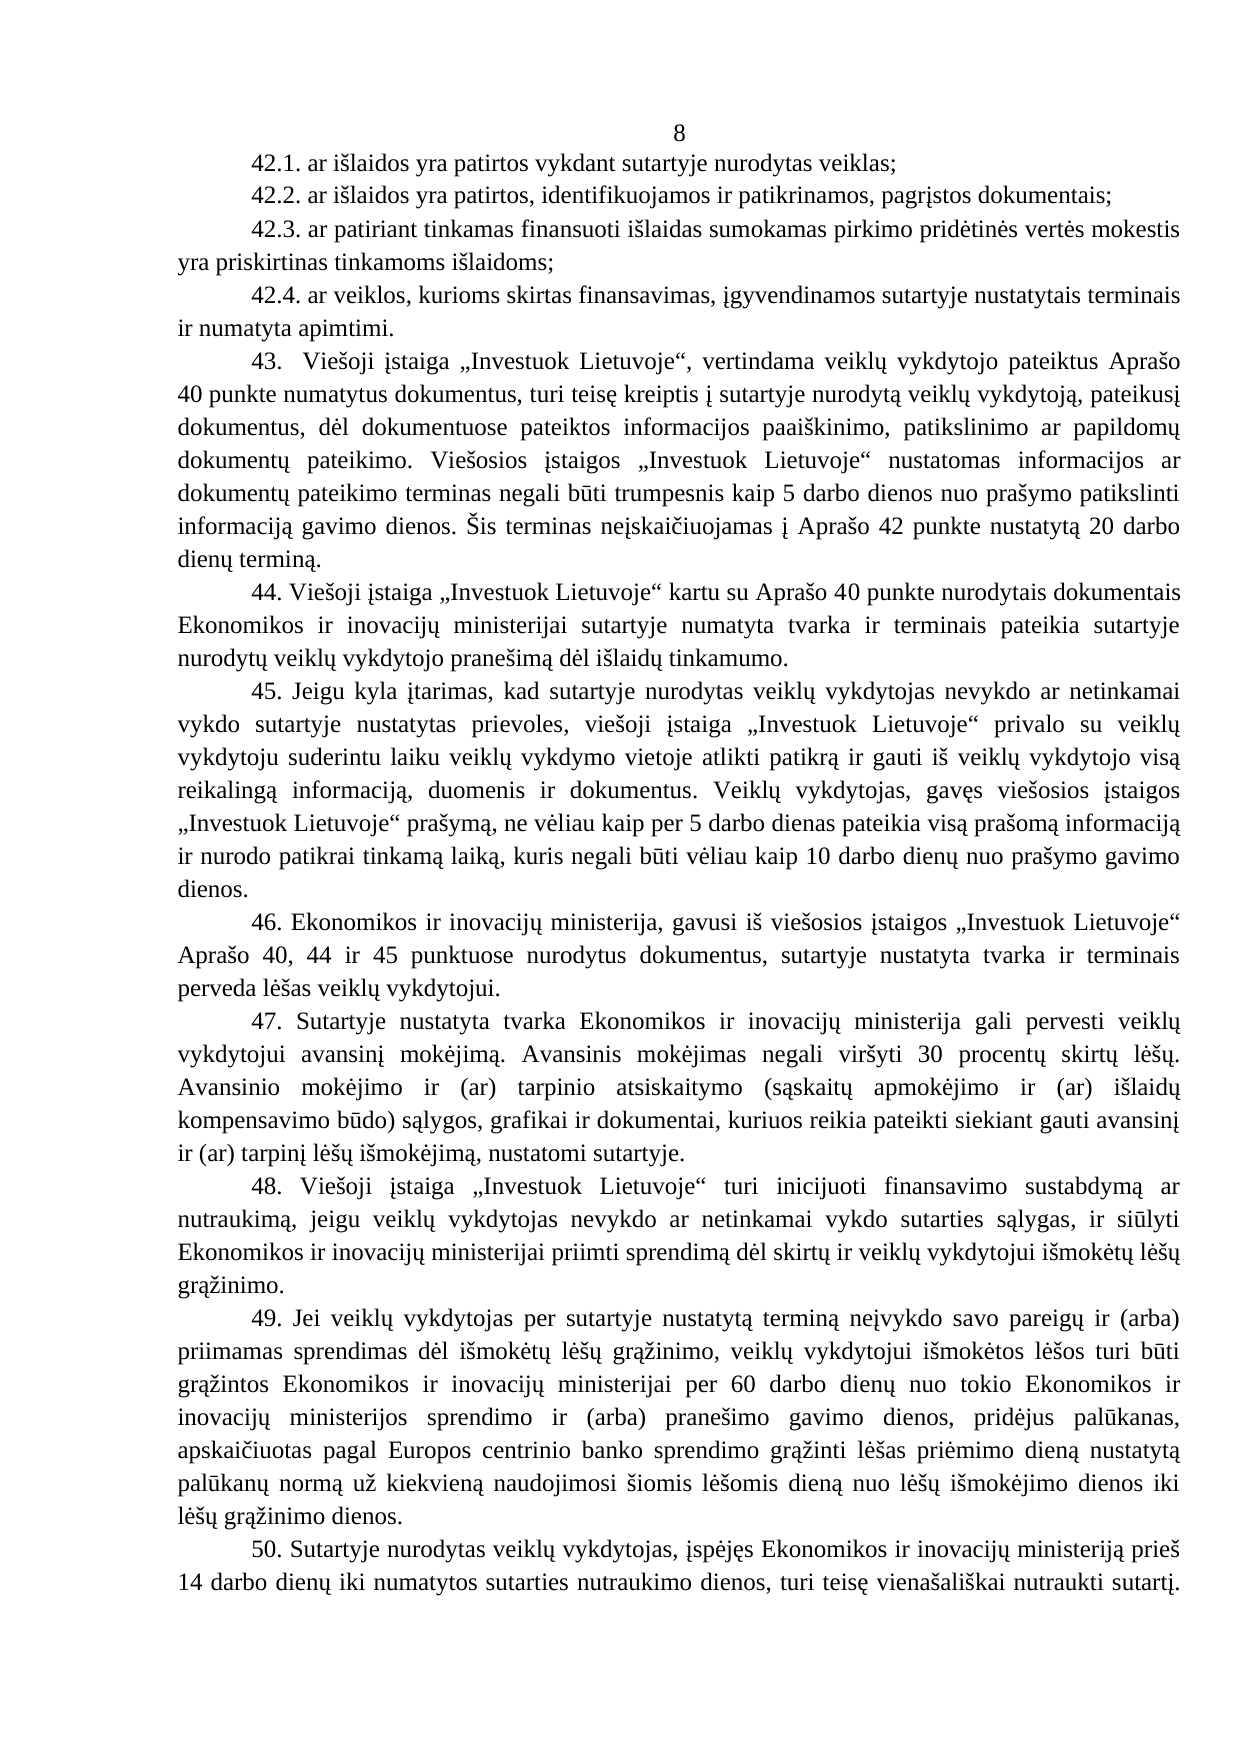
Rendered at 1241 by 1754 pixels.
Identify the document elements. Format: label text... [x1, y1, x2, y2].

text 42.4. ar veiklos, kurioms skirtas finansavimas, įgyvendinamos sutartyje nustatytais terminais ir numatyta apimtimi. [177, 280, 1181, 341]
text 44. Viešoji įstaiga „Investuok Lietuvoje“ kartu su Aprašo 40 punkte nurodytais dokumentais Ekonomikos ir inovacijų ministerijai sutartyje numatyta tvarka ir terminais pateikia sutartyje nurodytų veiklų vykdytojo pranešimą dėl išlaidų tinkamumo. [177, 577, 1181, 672]
text 42.2. ar išlaidos yra patirtos, identifikuojamos ir patikrinamos, pagrįstos dokumentais; [177, 181, 1181, 209]
text 42.3. ar patiriant tinkamas finansuoti išlaidas sumokamas pirkimo pridėtinės vertės mokestis yra priskirtinas tinkamoms išlaidoms; [177, 214, 1181, 275]
text 42.1. ar išlaidos yra patirtos vykdant sutartyje nurodytas veiklas; [177, 148, 1181, 176]
text 50. Sutartyje nurodytas veiklų vykdytojas, įspėjęs Ekonomikos ir inovacijų ministeriją prieš 14 darbo dienų iki numatytos sutarties nutraukimo dienos, turi teisę vienašališkai nutraukti sutartį. [177, 1534, 1181, 1596]
text 45. Jeigu kyla įtarimas, kad sutartyje nurodytas veiklų vykdytojas nevykdo ar netinkamai vykdo sutartyje nustatytas prievoles, viešoji įstaiga „Investuok Lietuvoje“ privalo su veiklų vykdytoju suderintu laiku veiklų vykdymo vietoje atlikti patikrą ir gauti iš veiklų vykdytojo visą reikalingą informaciją, duomenis ir dokumentus. Veiklų vykdytojas, gavęs viešosios įstaigos „Investuok Lietuvoje“ prašymą, ne vėliau kaip per 5 darbo dienas pateikia visą prašomą informaciją ir nurodo patikrai tinkamą laiką, kuris negali būti vėliau kaip 10 darbo dienų nuo prašymo gavimo dienos. [177, 676, 1181, 903]
text 46. Ekonomikos ir inovacijų ministerija, gavusi iš viešosios įstaigos „Investuok Lietuvoje“ Aprašo 40, 44 ir 45 punktuose nurodytus dokumentus, sutartyje nustatyta tvarka ir terminais perveda lėšas veiklų vykdytojui. [177, 907, 1181, 1002]
text 49. Jei veiklų vykdytojas per sutartyje nustatytą terminą neįvykdo savo pareigų ir (arba) priimamas sprendimas dėl išmokėtų lėšų grąžinimo, veiklų vykdytojui išmokėtos lėšos turi būti grąžintos Ekonomikos ir inovacijų ministerijai per 60 darbo dienų nuo tokio Ekonomikos ir inovacijų ministerijos sprendimo ir (arba) pranešimo gavimo dienos, pridėjus palūkanas, apskaičiuotas pagal Europos centrinio banko sprendimo grąžinti lėšas priėmimo dieną nustatytą palūkanų normą už kiekvieną naudojimosi šiomis lėšomis dieną nuo lėšų išmokėjimo dienos iki lėšų grąžinimo dienos. [177, 1303, 1181, 1530]
text 47. Sutartyje nustatyta tvarka Ekonomikos ir inovacijų ministerija gali pervesti veiklų vykdytojui avansinį mokėjimą. Avansinis mokėjimas negali viršyti 30 procentų skirtų lėšų. Avansinio mokėjimo ir (ar) tarpinio atsiskaitymo (sąskaitų apmokėjimo ir (ar) išlaidų kompensavimo būdo) sąlygos, grafikai ir dokumentai, kuriuos reikia pateikti siekiant gauti avansinį ir (ar) tarpinį lėšų išmokėjimą, nustatomi sutartyje. [177, 1006, 1181, 1167]
text 43. Viešoji įstaiga „Investuok Lietuvoje“, vertindama veiklų vykdytojo pateiktus Aprašo 40 punkte numatytus dokumentus, turi teisę kreiptis į sutartyje nurodytą veiklų vykdytoją, pateikusį dokumentus, dėl dokumentuose pateiktos informacijos paaiškinimo, patikslinimo ar papildomų dokumentų pateikimo. Viešosios įstaigos „Investuok Lietuvoje“ nustatomas informacijos ar dokumentų pateikimo terminas negali būti trumpesnis kaip 5 darbo dienos nuo prašymo patikslinti informaciją gavimo dienos. Šis terminas neįskaičiuojamas į Aprašo 42 punkte nustatytą 20 darbo dienų terminą. [177, 346, 1181, 573]
text 48. Viešoji įstaiga „Investuok Lietuvoje“ turi inicijuoti finansavimo sustabdymą ar nutraukimą, jeigu veiklų vykdytojas nevykdo ar netinkamai vykdo sutarties sąlygas, ir siūlyti Ekonomikos ir inovacijų ministerijai priimti sprendimą dėl skirtų ir veiklų vykdytojui išmokėtų lėšų grąžinimo. [177, 1171, 1181, 1299]
